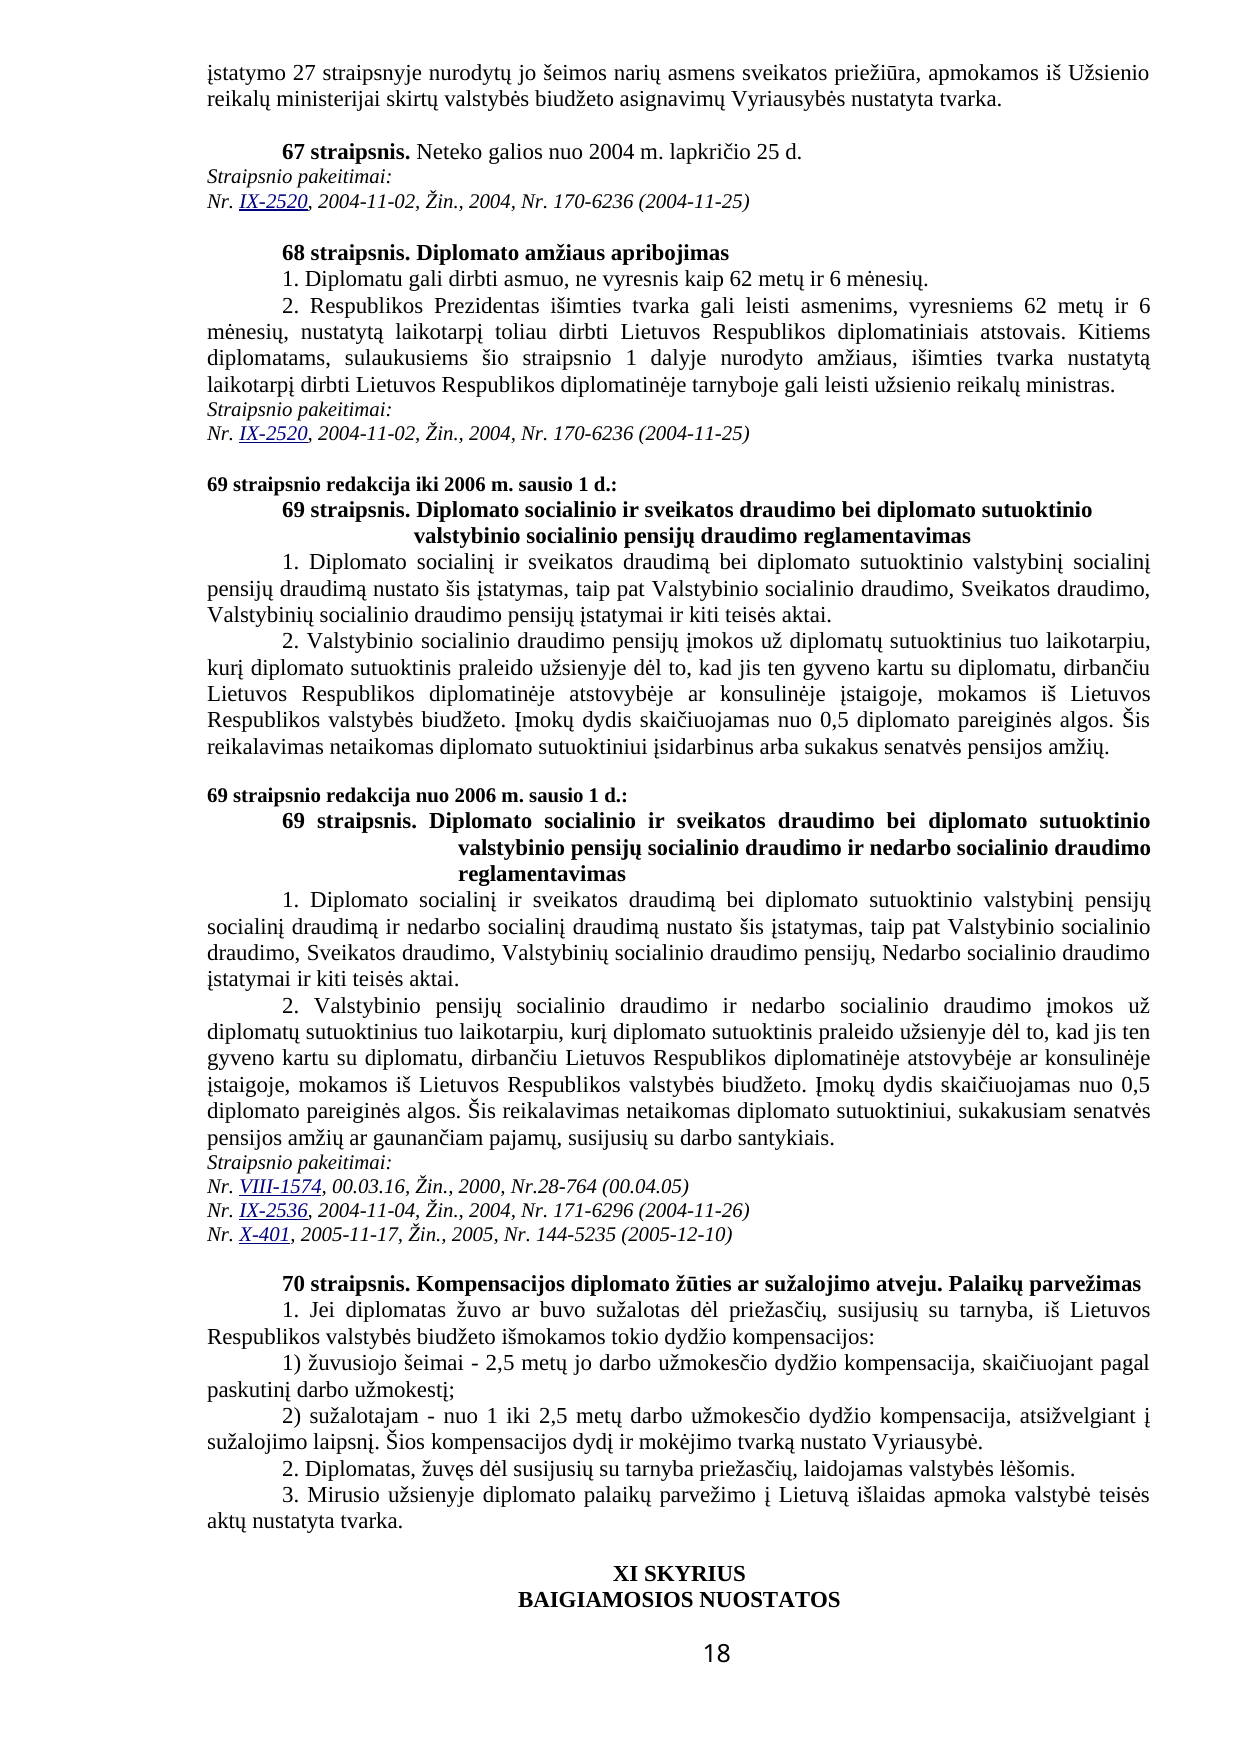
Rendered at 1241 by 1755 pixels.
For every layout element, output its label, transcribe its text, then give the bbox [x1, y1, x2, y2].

text 69 straipsnis. Diplomato socialinio ir sveikatos draudimo bei diplomato sutuoktinio valstybinio pensijų socialinio draudimo ir nedarbo socialinio draudimo reglamentavimas [282, 807, 1152, 886]
text 1) žuvusiojo šeimai - 2,5 metų jo darbo užmokesčio dydžio kompensacija, skaičiuojant pagal paskutinį darbo užmokestį; [207, 1349, 1152, 1402]
text 2. Valstybinio pensijų socialinio draudimo ir nedarbo socialinio draudimo įmokos už diplomatų sutuoktinius tuo laikotarpiu, kurį diplomato sutuoktinis praleido užsienyje dėl to, kad jis ten gyveno kartu su diplomatu, dirbančiu Lietuvos Respublikos diplomatinėje atstovybėje ar konsulinėje įstaigoje, mokamos iš Lietuvos Respublikos valstybės biudžeto. Įmokų dydis skaičiuojamas nuo 0,5 diplomato pareiginės algos. Šis reikalavimas netaikomas diplomato sutuoktiniui, sukakusiam senatvės pensijos amžių ar gaunančiam pajamų, susijusių su darbo santykiais. [207, 992, 1152, 1150]
text Nr. IX-2536, 2004-11-04, Žin., 2004, Nr. 171-6296 (2004-11-26) [207, 1198, 1152, 1222]
text 2. Valstybinio socialinio draudimo pensijų įmokos už diplomatų sutuoktinius tuo laikotarpiu, kurį diplomato sutuoktinis praleido užsienyje dėl to, kad jis ten gyveno kartu su diplomatu, dirbančiu Lietuvos Respublikos diplomatinėje atstovybėje ar konsulinėje įstaigoje, mokamos iš Lietuvos Respublikos valstybės biudžeto. Įmokų dydis skaičiuojamas nuo 0,5 diplomato pareiginės algos. Šis reikalavimas netaikomas diplomato sutuoktiniui įsidarbinus arba sukakus senatvės pensijos amžių. [207, 627, 1152, 759]
text 1. Diplomato socialinį ir sveikatos draudimą bei diplomato sutuoktinio valstybinį socialinį pensijų draudimą nustato šis įstatymas, taip pat Valstybinio socialinio draudimo, Sveikatos draudimo, Valstybinių socialinio draudimo pensijų įstatymai ir kiti teisės aktai. [207, 548, 1152, 627]
text valstybinio socialinio pensijų draudimo reglamentavimas [413, 522, 1152, 548]
text 2) sužalotajam - nuo 1 iki 2,5 metų darbo užmokesčio dydžio kompensacija, atsižvelgiant į sužalojimo laipsnį. Šios kompensacijos dydį ir mokėjimo tvarką nustato Vyriausybė. [207, 1402, 1152, 1455]
text 69 straipsnio redakcija iki 2006 m. sausio 1 d.: [207, 472, 1152, 496]
text 69 straipsnio redakcija nuo 2006 m. sausio 1 d.: [207, 783, 1152, 807]
text Straipsnio pakeitimai: [207, 397, 1152, 421]
text 2. Diplomatas, žuvęs dėl susijusių su tarnyba priežasčių, laidojamas valstybės lėšomis. [207, 1455, 1152, 1481]
text 68 straipsnis. Diplomato amžiaus apribojimas [207, 239, 1152, 265]
text 70 straipsnis. Kompensacijos diplomato žūties ar sužalojimo atveju. Palaikų parvežimas [282, 1270, 1152, 1297]
text 1. Diplomato socialinį ir sveikatos draudimą bei diplomato sutuoktinio valstybinį pensijų socialinį draudimą ir nedarbo socialinį draudimą nustato šis įstatymas, taip pat Valstybinio socialinio draudimo, Sveikatos draudimo, Valstybinių socialinio draudimo pensijų, Nedarbo socialinio draudimo įstatymai ir kiti teisės aktai. [207, 886, 1152, 992]
text 1. Diplomatu gali dirbti asmuo, ne vyresnis kaip 62 metų ir 6 mėnesių. [207, 265, 1152, 292]
text Nr. VIII-1574, 00.03.16, Žin., 2000, Nr.28-764 (00.04.05) [207, 1174, 1152, 1198]
text 1. Jei diplomatas žuvo ar buvo sužalotas dėl priežasčių, susijusių su tarnyba, iš Lietuvos Respublikos valstybės biudžeto išmokamos tokio dydžio kompensacijos: [207, 1297, 1152, 1349]
text Straipsnio pakeitimai: [207, 1150, 1152, 1174]
text įstatymo 27 straipsnyje nurodytų jo šeimos narių asmens sveikatos priežiūra, apmokamos iš Užsienio reikalų ministerijai skirtų valstybės biudžeto asignavimų Vyriausybės nustatyta tvarka. [207, 59, 1152, 112]
text 69 straipsnis. Diplomato socialinio ir sveikatos draudimo bei diplomato sutuoktinio [282, 496, 1152, 522]
text Nr. X-401, 2005-11-17, Žin., 2005, Nr. 144-5235 (2005-12-10) [207, 1222, 1152, 1246]
text Nr. IX-2520, 2004-11-02, Žin., 2004, Nr. 170-6236 (2004-11-25) [207, 188, 1152, 213]
text 67 straipsnis. Neteko galios nuo 2004 m. lapkričio 25 d. [207, 138, 1152, 164]
text XI SKYRIUS [207, 1560, 1152, 1586]
text 3. Mirusio užsienyje diplomato palaikų parvežimo į Lietuvą išlaidas apmoka valstybė teisės aktų nustatyta tvarka. [207, 1481, 1152, 1534]
text Straipsnio pakeitimai: [207, 164, 1152, 188]
text BAIGIAMOSIOS NUOSTATOS [207, 1586, 1152, 1613]
text Nr. IX-2520, 2004-11-02, Žin., 2004, Nr. 170-6236 (2004-11-25) [207, 421, 1152, 445]
text 2. Respublikos Prezidentas išimties tvarka gali leisti asmenims, vyresniems 62 metų ir 6 mėnesių, nustatytą laikotarpį toliau dirbti Lietuvos Respublikos diplomatiniais atstovais. Kitiems diplomatams, sulaukusiems šio straipsnio 1 dalyje nurodyto amžiaus, išimties tvarka nustatytą laikotarpį dirbti Lietuvos Respublikos diplomatinėje tarnyboje gali leisti užsienio reikalų ministras. [207, 292, 1152, 397]
